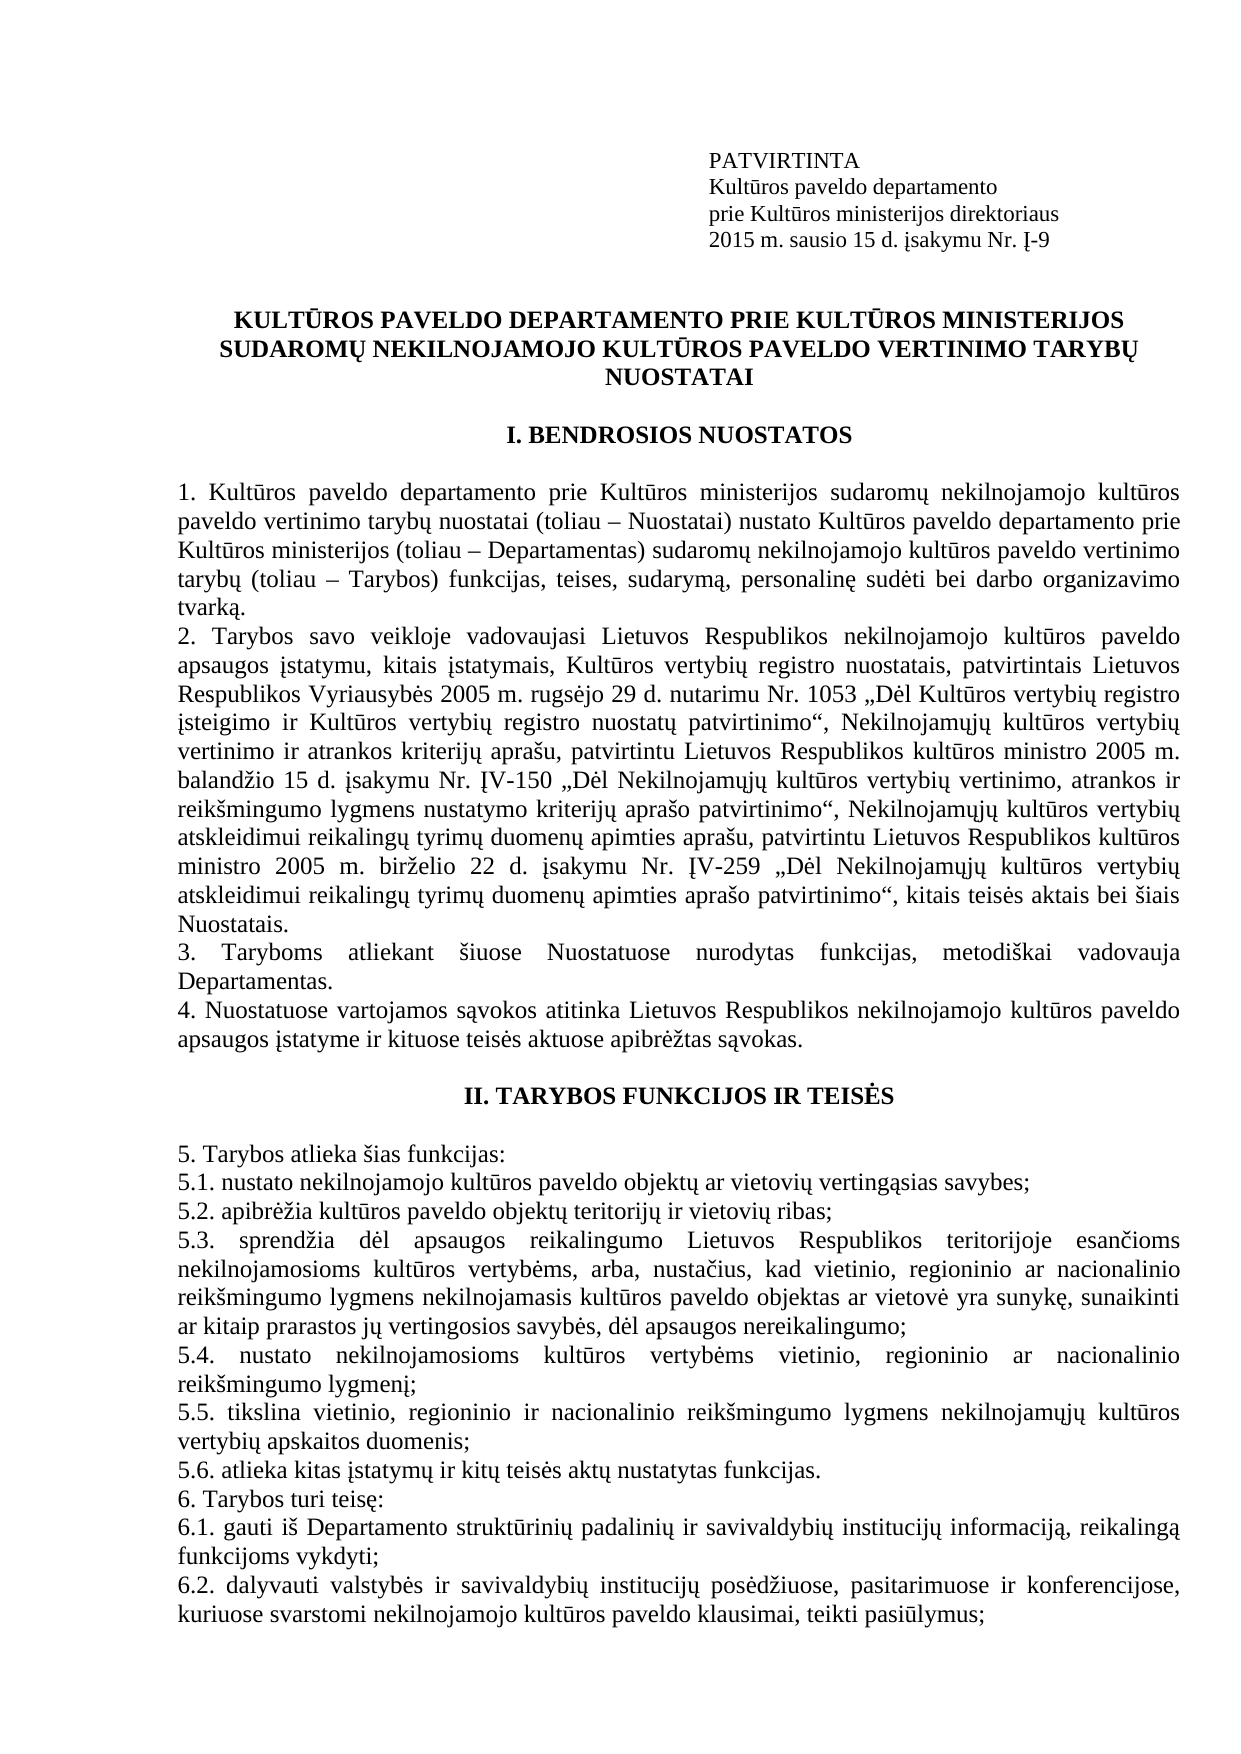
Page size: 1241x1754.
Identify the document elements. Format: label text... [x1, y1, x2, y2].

text 4. Nuostatuose vartojamos sąvokos atitinka Lietuvos Respublikos nekilnojamojo kultūros paveldo apsaugos įstatyme ir kituose teisės aktuose apibrėžtas sąvokas. [177, 995, 1181, 1052]
text 2015 m. sausio 15 d. įsakymu Nr. Į-9 [709, 226, 1181, 252]
text 5. Tarybos atlieka šias funkcijas: [177, 1139, 1181, 1167]
text 6.2. dalyvauti valstybės ir savivaldybių institucijų posėdžiuose, pasitarimuose ir konferencijose, kuriuose svarstomi nekilnojamojo kultūros paveldo klausimai, teikti pasiūlymus; [177, 1570, 1181, 1627]
text 5.6. atlieka kitas įstatymų ir kitų teisės aktų nustatytas funkcijas. [177, 1455, 1181, 1484]
text 5.5. tikslina vietinio, regioninio ir nacionalinio reikšmingumo lygmens nekilnojamųjų kultūros vertybių apskaitos duomenis; [177, 1397, 1181, 1455]
text I. BENDROSIOS NUOSTATOS [177, 420, 1181, 449]
text II. TARYBOS FUNKCIJOS IR TEISĖS [177, 1081, 1181, 1110]
text KULTŪROS PAVELDO DEPARTAMENTO PRIE KULTŪROS MINISTERIJOS SUDAROMŲ NEKILNOJAMOJO KULTŪROS PAVELDO VERTINIMO TARYBŲ NUOSTATAI [177, 305, 1181, 391]
text 1. Kultūros paveldo departamento prie Kultūros ministerijos sudaromų nekilnojamojo kultūros paveldo vertinimo tarybų nuostatai (toliau – Nuostatai) nustato Kultūros paveldo departamento prie Kultūros ministerijos (toliau – Departamentas) sudaromų nekilnojamojo kultūros paveldo vertinimo tarybų (toliau – Tarybos) funkcijas, teises, sudarymą, personalinę sudėti bei darbo organizavimo tvarką. [177, 477, 1181, 621]
text 2. Tarybos savo veikloje vadovaujasi Lietuvos Respublikos nekilnojamojo kultūros paveldo apsaugos įstatymu, kitais įstatymais, Kultūros vertybių registro nuostatais, patvirtintais Lietuvos Respublikos Vyriausybės 2005 m. rugsėjo 29 d. nutarimu Nr. 1053 „Dėl Kultūros vertybių registro įsteigimo ir Kultūros vertybių registro nuostatų patvirtinimo“, Nekilnojamųjų kultūros vertybių vertinimo ir atrankos kriterijų aprašu, patvirtintu Lietuvos Respublikos kultūros ministro 2005 m. balandžio 15 d. įsakymu Nr. ĮV-150 „Dėl Nekilnojamųjų kultūros vertybių vertinimo, atrankos ir reikšmingumo lygmens nustatymo kriterijų aprašo patvirtinimo“, Nekilnojamųjų kultūros vertybių atskleidimui reikalingų tyrimų duomenų apimties aprašu, patvirtintu Lietuvos Respublikos kultūros ministro 2005 m. birželio 22 d. įsakymu Nr. ĮV-259 „Dėl Nekilnojamųjų kultūros vertybių atskleidimui reikalingų tyrimų duomenų apimties aprašo patvirtinimo“, kitais teisės aktais bei šiais Nuostatais. [177, 621, 1181, 937]
text PATVIRTINTA [709, 147, 1181, 173]
text prie Kultūros ministerijos direktoriaus [709, 199, 1181, 226]
text 5.4. nustato nekilnojamosioms kultūros vertybėms vietinio, regioninio ar nacionalinio reikšmingumo lygmenį; [177, 1340, 1181, 1397]
text 6.1. gauti iš Departamento struktūrinių padalinių ir savivaldybių institucijų informaciją, reikalingą funkcijoms vykdyti; [177, 1512, 1181, 1570]
text Kultūros paveldo departamento [709, 173, 1181, 199]
text 5.2. apibrėžia kultūros paveldo objektų teritorijų ir vietovių ribas; [177, 1196, 1181, 1225]
text 6. Tarybos turi teisę: [177, 1484, 1181, 1512]
text 3. Taryboms atliekant šiuose Nuostatuose nurodytas funkcijas, metodiškai vadovauja Departamentas. [177, 937, 1181, 995]
text 5.1. nustato nekilnojamojo kultūros paveldo objektų ar vietovių vertingąsias savybes; [177, 1167, 1181, 1196]
text 5.3. sprendžia dėl apsaugos reikalingumo Lietuvos Respublikos teritorijoje esančioms nekilnojamosioms kultūros vertybėms, arba, nustačius, kad vietinio, regioninio ar nacionalinio reikšmingumo lygmens nekilnojamasis kultūros paveldo objektas ar vietovė yra sunykę, sunaikinti ar kitaip prarastos jų vertingosios savybės, dėl apsaugos nereikalingumo; [177, 1225, 1181, 1340]
